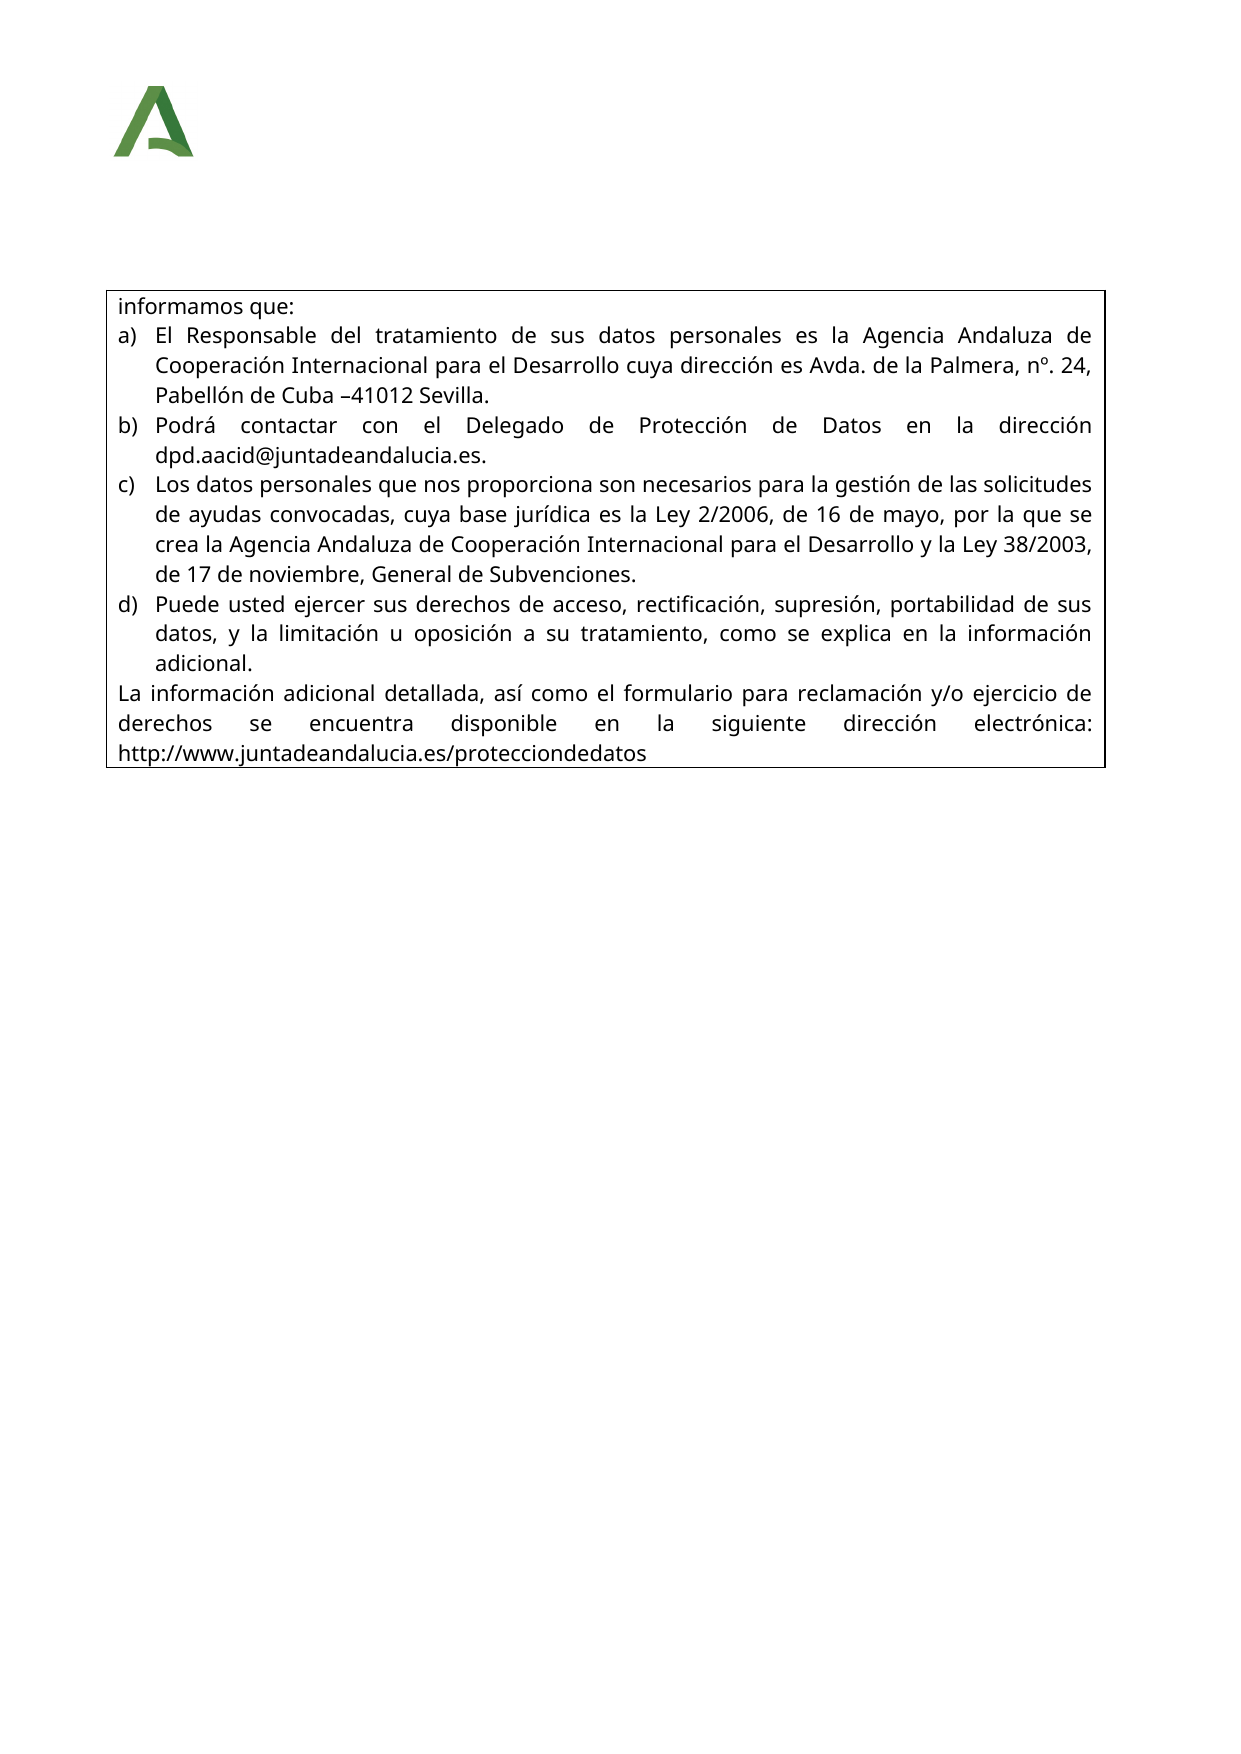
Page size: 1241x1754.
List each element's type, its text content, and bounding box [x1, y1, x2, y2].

table_header informamos que: El Responsable del tratamiento de sus datos personales es la Agencia Andaluza de Cooperación Internacional para el Desarrollo cuya dirección es Avda. de la Palmera, nº. 24, Pabellón de Cuba –41012 Sevilla. Podrá contactar con el Delegado de Protección de Datos en la dirección dpd.aacid@juntadeandalucia.es. Los datos personales que nos proporciona son necesarios para la gestión de las solicitudes de ayudas convocadas, cuya base jurídica es la Ley 2/2006, de 16 de mayo, por la que se crea la Agencia Andaluza de Cooperación Internacional para el Desarrollo y la Ley 38/2003, de 17 de noviembre, General de Subvenciones. Puede usted ejercer sus derechos de acceso, rectificación, supresión, portabilidad de sus datos, y la limitación u oposición a su tratamiento, como se explica en la información adicional. La información adicional detallada, así como el formulario para reclamación y/o ejercicio de derechos se encuentra disponible en la siguiente dirección electrónica: http://www.juntadeandalucia.es/protecciondedatos [107, 291, 1104, 767]
picture [109, 81, 198, 161]
